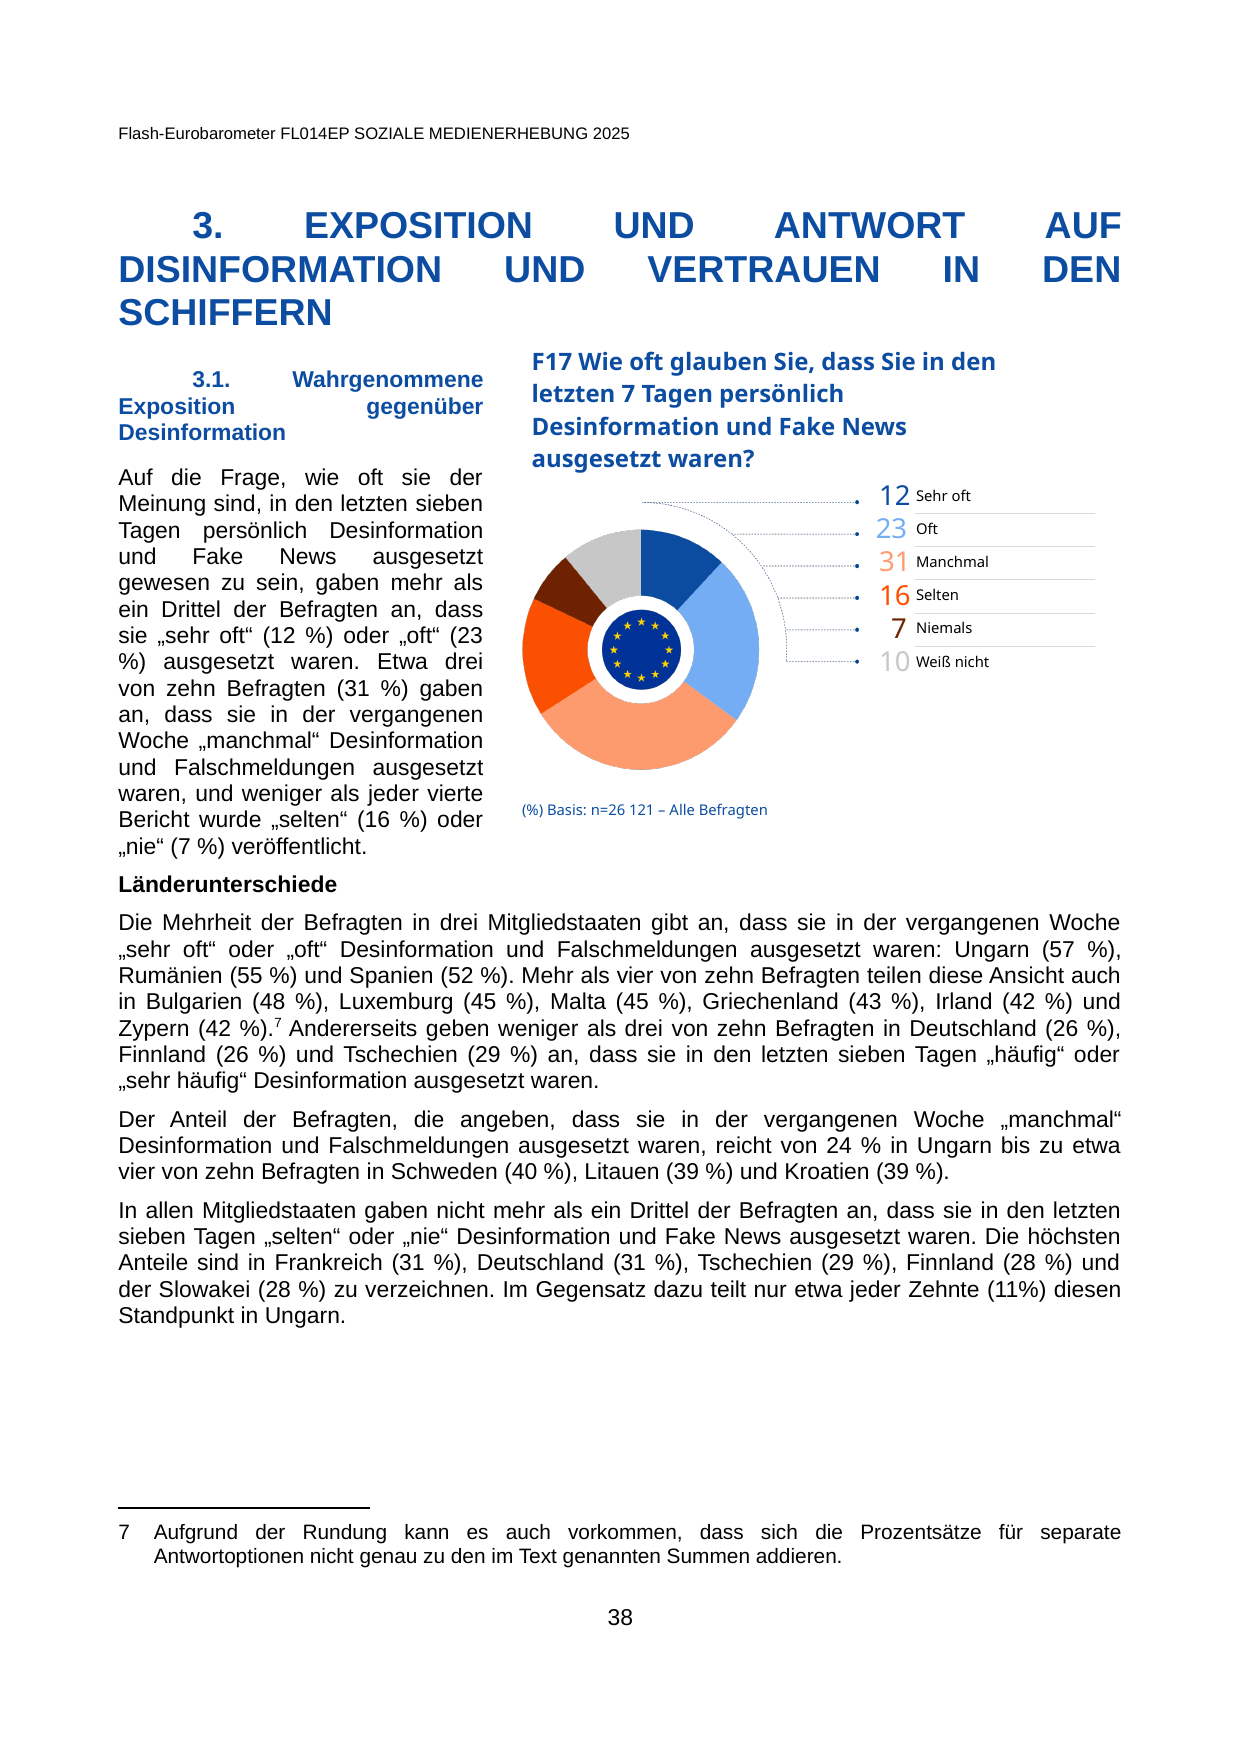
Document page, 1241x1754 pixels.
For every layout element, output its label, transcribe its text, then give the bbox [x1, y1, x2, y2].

text Auf die Frage, wie oft sie der Meinung sind, in den letzten sieben Tagen persönlich Desinformation und Fake News ausgesetzt gewesen zu sein, gaben mehr als ein Drittel der Befragten an, dass sie „sehr oft“ (12 %) oder „oft“ (23 %) ausgesetzt waren. Etwa drei von zehn Befragten (31 %) gaben an, dass sie in der vergangenen Woche „manchmal“ Desinformation und Falschmeldungen ausgesetzt waren, und weniger als jeder vierte Bericht wurde „selten“ (16 %) oder „nie“ (7 %) veröffentlicht. [118, 464, 1122, 859]
picture [511, 500, 859, 778]
subtitle [994, 366, 1122, 445]
text Länderunterschiede [118, 871, 1122, 897]
subtitle 3.1. Wahrgenommene Exposition gegenüber Desinformation [118, 366, 533, 445]
text Der Anteil der Befragten, die angeben, dass sie in der vergangenen Woche „manchmal“ Desinformation und Falschmeldungen ausgesetzt waren, reicht von 24 % in Ungarn bis zu etwa vier von zehn Befragten in Schweden (40 %), Litauen (39 %) und Kroatien (39 %). [118, 1106, 1122, 1185]
text Die Mehrheit der Befragten in drei Mitgliedstaaten gibt an, dass sie in der vergangenen Woche „sehr oft“ oder „oft“ Desinformation und Falschmeldungen ausgesetzt waren: Ungarn (57 %), Rumänien (55 %) und Spanien (52 %). Mehr als vier von zehn Befragten teilen diese Ansicht auch in Bulgarien (48 %), Luxemburg (45 %), Malta (45 %), Griechenland (43 %), Irland (42 %) und Zypern (42 %). Andererseits geben weniger als drei von zehn Befragten in Deutschland (26 %), Finnland (26 %) und Tschechien (29 %) an, dass sie in den letzten sieben Tagen „häufig“ oder „sehr häufig“ Desinformation ausgesetzt waren. [118, 909, 1122, 1094]
text In allen Mitgliedstaaten gaben nicht mehr als ein Drittel der Befragten an, dass sie in den letzten sieben Tagen „selten“ oder „nie“ Desinformation und Fake News ausgesetzt waren. Die höchsten Anteile sind in Frankreich (31 %), Deutschland (31 %), Tschechien (29 %), Finnland (28 %) und der Slowakei (28 %) zu verzeichnen. Im Gegensatz dazu teilt nur etwa jeder Zehnte (11%) diesen Standpunkt in Ungarn. [118, 1197, 1122, 1328]
subtitle 3. EXPOSITION UND ANTWORT AUF DISINFORMATION UND VERTRAUEN IN DEN SCHIFFERN [118, 204, 1122, 333]
text Aufgrund der Rundung kann es auch vorkommen, dass sich die Prozentsätze für separate Antwortoptionen nicht genau zu den im Text genannten Summen addieren. [118, 1520, 1122, 1568]
